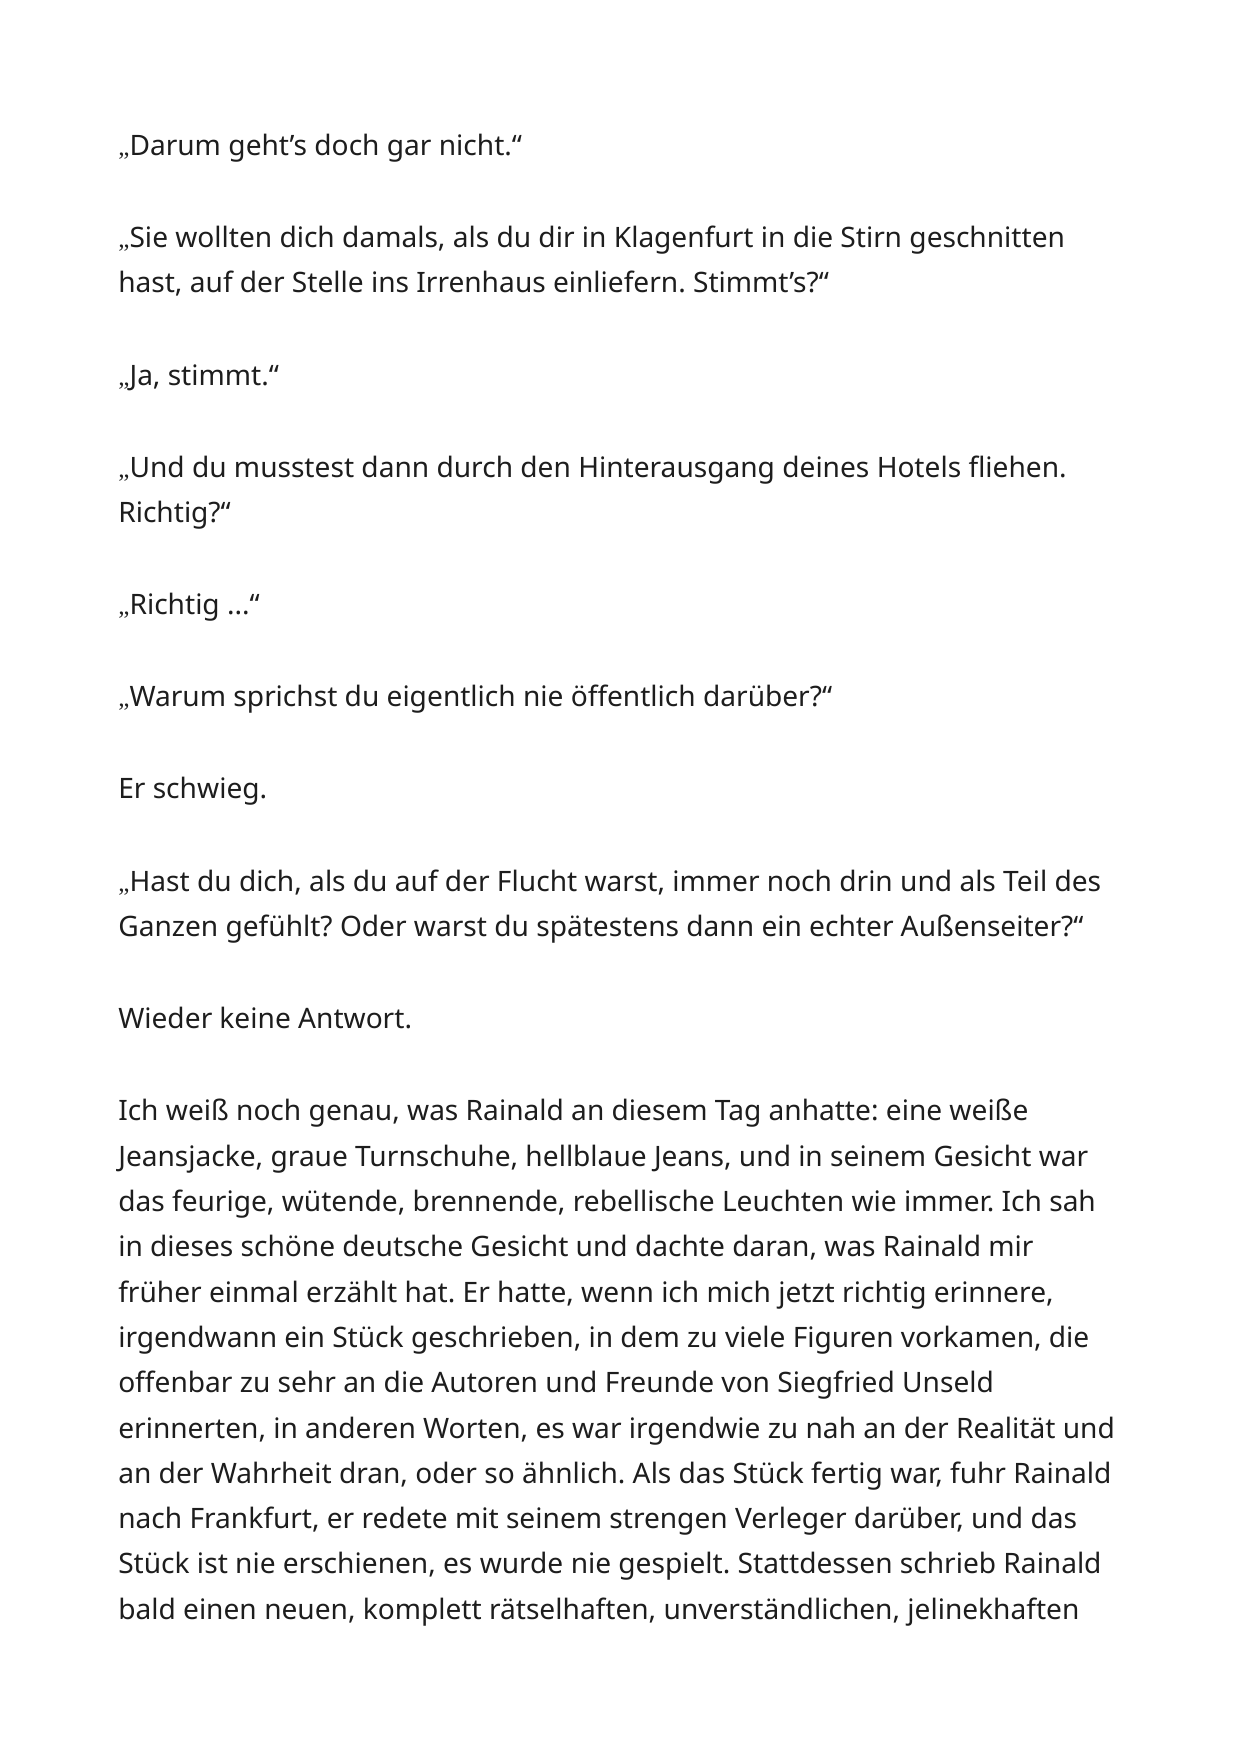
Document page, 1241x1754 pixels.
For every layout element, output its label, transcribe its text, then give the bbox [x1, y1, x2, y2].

text Wieder keine Antwort. [118, 992, 1122, 1037]
text Ich weiß noch genau, was Rainald an diesem Tag anhatte: eine weiße Jeansjacke, graue Turnschuhe, hellblaue Jeans, und in seinem Gesicht war das feurige, wütende, brennende, rebellische Leuchten wie immer. Ich sah in dieses schöne deutsche Gesicht und dachte daran, was Rainald mir früher einmal erzählt hat. Er hatte, wenn ich mich jetzt richtig erinnere, irgendwann ein Stück geschrieben, in dem zu viele Figuren vorkamen, die offenbar zu sehr an die Autoren und Freunde von Siegfried Unseld erinnerten, in anderen Worten, es war irgendwie zu nah an der Realität und an der Wahrheit dran, oder so ähnlich. Als das Stück fertig war, fuhr Rainald nach Frankfurt, er redete mit seinem strengen Verleger darüber, und das Stück ist nie erschienen, es wurde nie gespielt. Stattdessen schrieb Rainald bald einen neuen, komplett rätselhaften, unverständlichen, jelinekhaften [118, 1084, 1122, 1627]
text „Richtig ...“ [118, 577, 1122, 623]
text „Darum geht’s doch gar nicht.“ [118, 118, 1122, 163]
text „Sie wollten dich damals, als du dir in Klagenfurt in die Stirn geschnitten hast, auf der Stelle ins Irrenhaus einliefern. Stimmt’s?“ [118, 210, 1122, 301]
text Er schwieg. [118, 762, 1122, 807]
text „Warum sprichst du eigentlich nie öffentlich darüber?“ [118, 670, 1122, 715]
text „Und du musstest dann durch den Hinterausgang deines Hotels fliehen. Richtig?“ [118, 440, 1122, 531]
text „Ja, stimmt.“ [118, 348, 1122, 393]
text „Hast du dich, als du auf der Flucht warst, immer noch drin und als Teil des Ganzen gefühlt? Oder warst du spätestens dann ein echter Außenseiter?“ [118, 854, 1122, 945]
